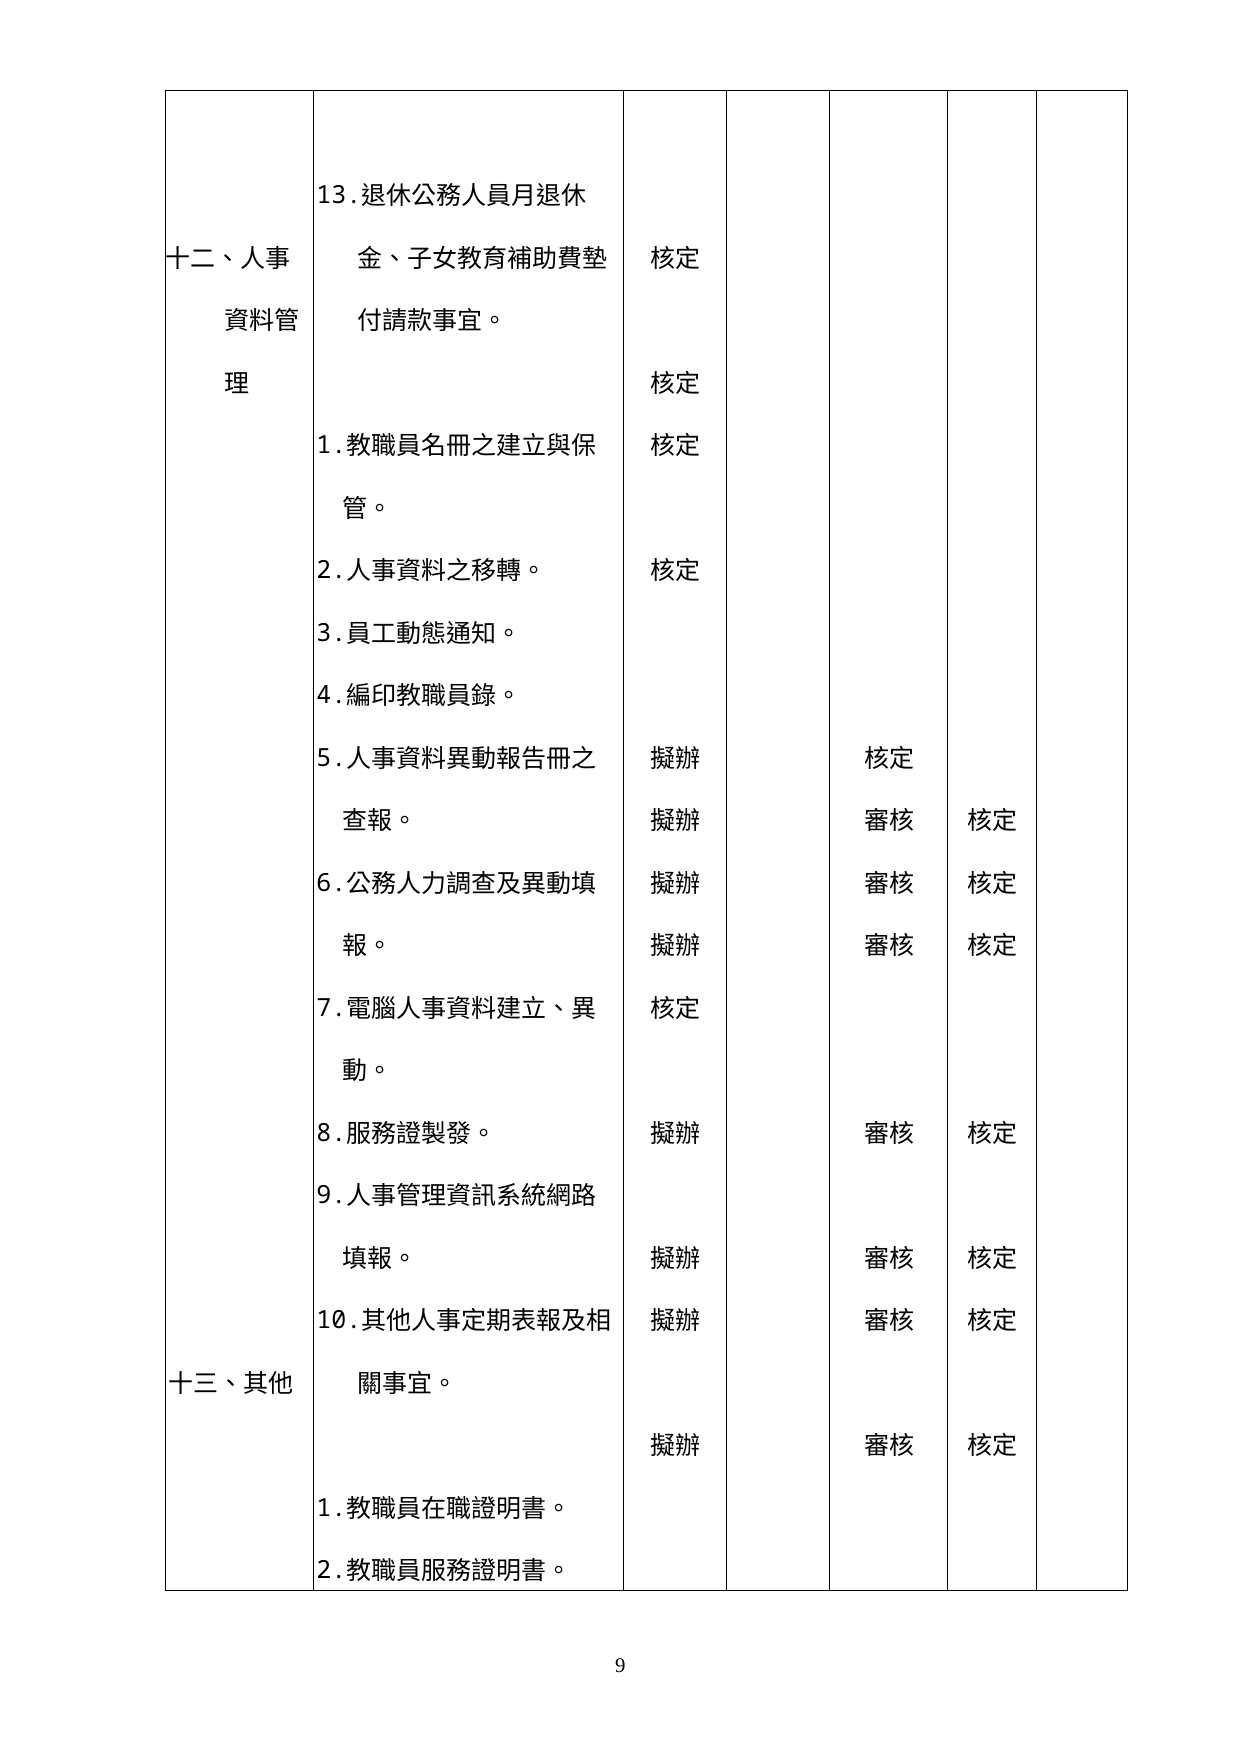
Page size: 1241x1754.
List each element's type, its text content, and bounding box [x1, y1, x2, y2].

table_cell 核定 核定 核定 核定 擬辦 擬辦 擬辦 擬辦 核定 擬辦 擬辦 擬辦 擬辦 [624, 91, 726, 1590]
table_cell 核定 核定 核定 核定 核定 核定 核定 [948, 91, 1036, 1590]
table_cell 十二、人事資料管理 十三、其他 [166, 91, 313, 1590]
table_cell 13.退休公務人員月退休金、子女教育補助費墊付請款事宜。 1.教職員名冊之建立與保管。 2.人事資料之移轉。 3.員工動態通知。 4.編印教職員錄。 5.人事資料異動報告冊之查報。 6.公務人力調查及異動填報。 7.電腦人事資料建立、異動。 8.服務證製發。 9.人事管理資訊系統網路填報。 10.其他人事定期表報及相關事宜。 1.教職員在職證明書。 2.教職員服務證明書。 [314, 91, 623, 1590]
table_cell [1037, 91, 1127, 1590]
table_cell 核定 審核 審核 審核 審核 審核 審核 審核 [830, 91, 947, 1590]
table_cell [727, 91, 829, 1590]
